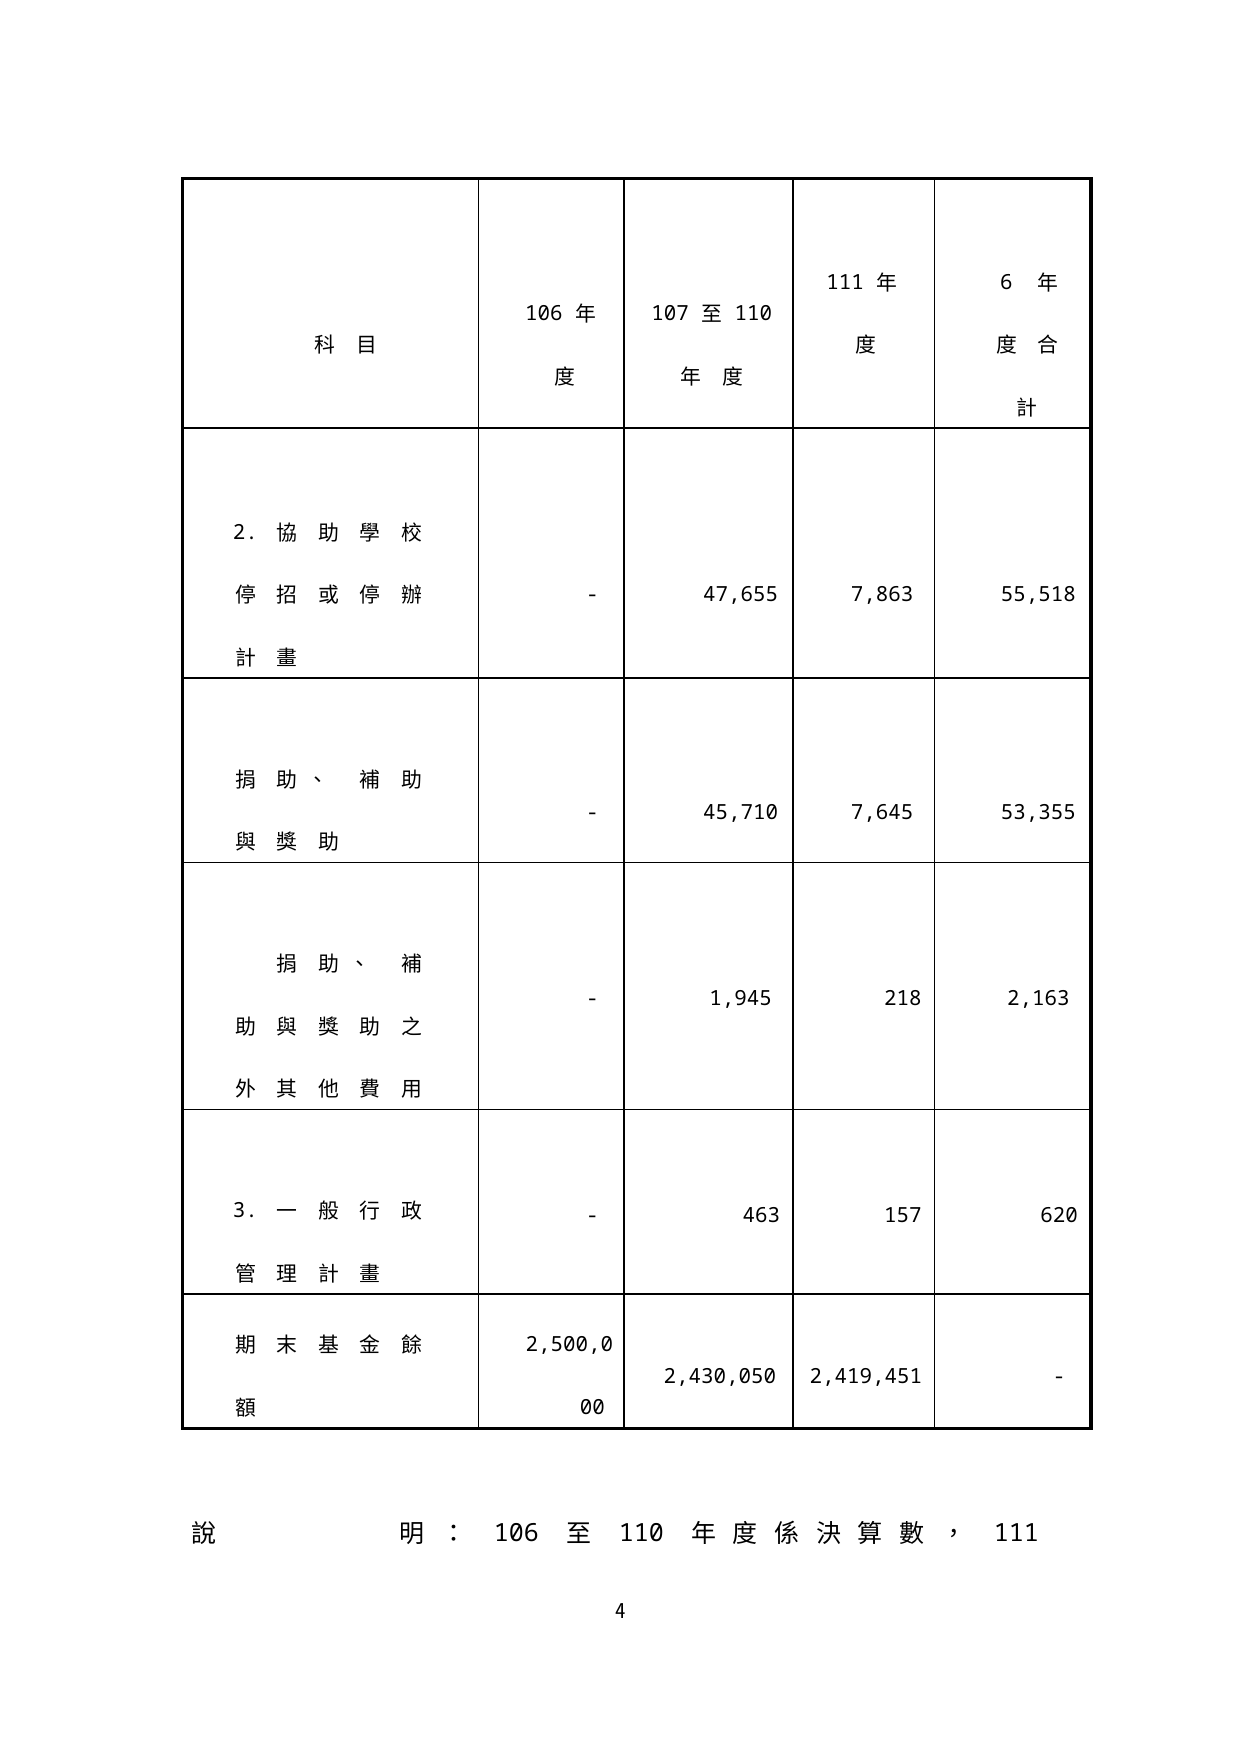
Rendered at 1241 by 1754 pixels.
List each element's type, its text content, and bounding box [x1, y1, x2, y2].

table_cell 7,645 [794, 679, 934, 862]
table_cell 2,430,050 [625, 1295, 792, 1427]
table_header 107至110年度 [625, 180, 792, 427]
table_cell 463 [625, 1110, 792, 1293]
table_header 106年度 [479, 180, 623, 427]
table_header 科目 [184, 180, 478, 427]
table_cell 2,500,000 [479, 1295, 623, 1427]
table_cell - [479, 1110, 623, 1293]
table_cell 7,863 [794, 429, 934, 677]
table_cell 620 [935, 1110, 1089, 1293]
table_cell 捐助、補助與獎助之外其他費用 [184, 863, 478, 1108]
table_cell 157 [794, 1110, 934, 1293]
table_cell - [479, 863, 623, 1108]
table_header 111年度 [794, 180, 934, 427]
table_cell 1,945 [625, 863, 792, 1108]
table_cell - [479, 429, 623, 677]
text 說 明：106至110年度係決算數，111 [183, 1490, 1058, 1552]
table_cell 53,355 [935, 679, 1089, 862]
table_cell 218 [794, 863, 934, 1108]
table_cell 2,163 [935, 863, 1089, 1108]
table_cell 期末基金餘額 [184, 1295, 478, 1427]
table_cell 3.一般行政管理計畫 [184, 1110, 478, 1293]
table_header 6年度合計 [935, 180, 1089, 427]
table_cell - [935, 1295, 1089, 1427]
table_cell - [479, 679, 623, 862]
table_cell 47,655 [625, 429, 792, 677]
table_cell 2.協助學校停招或停辦計畫 [184, 429, 478, 677]
table_cell 捐助、補助與獎助 [184, 679, 478, 862]
table_cell 2,419,451 [794, 1295, 934, 1427]
table_cell 55,518 [935, 429, 1089, 677]
table_cell 45,710 [625, 679, 792, 862]
